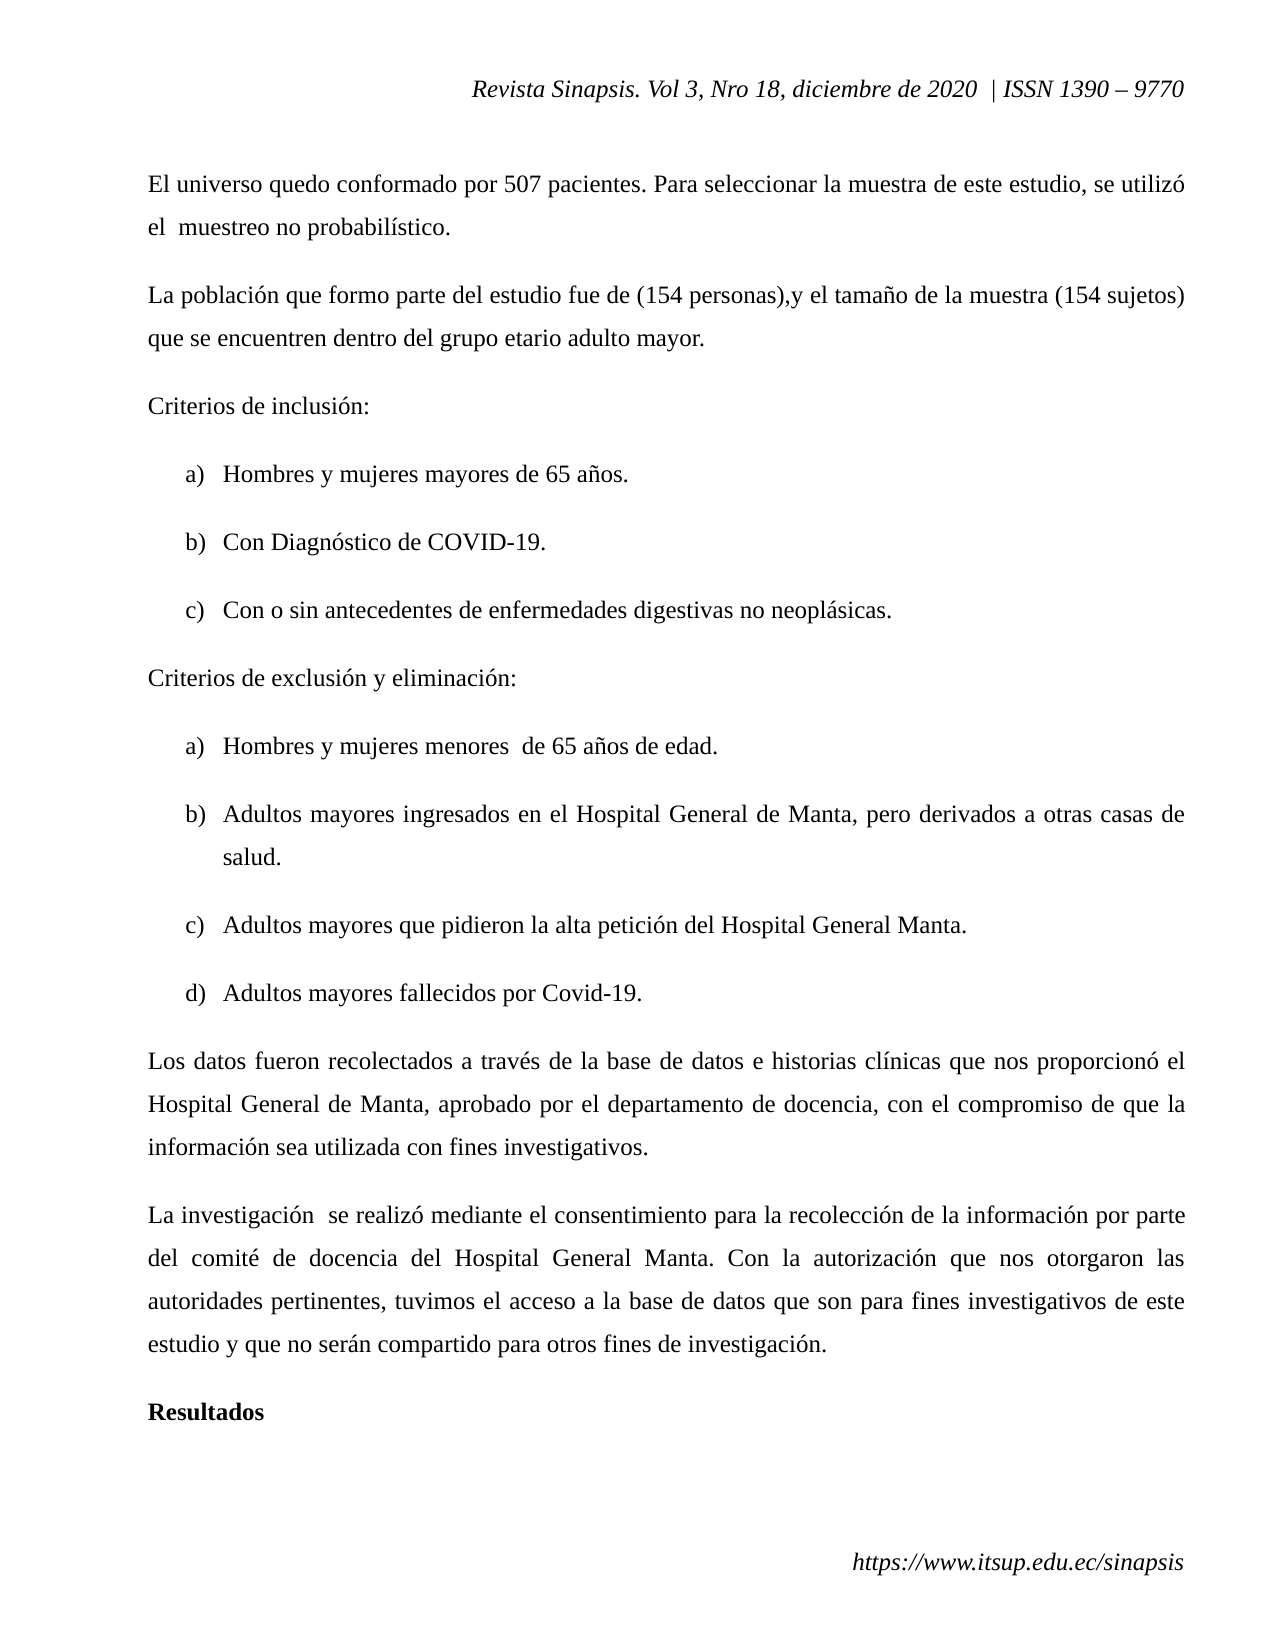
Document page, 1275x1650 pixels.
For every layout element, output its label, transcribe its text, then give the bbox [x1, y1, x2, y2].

text La población que formo parte del estudio fue de (154 personas),y el tamaño de la muestra (154 sujetos) que se encuentren dentro del grupo etario adulto mayor. [148, 280, 1186, 352]
text Resultados [148, 1397, 1186, 1426]
text Los datos fueron recolectados a través de la base de datos e historias clínicas que nos proporcionó el Hospital General de Manta, aprobado por el departamento de docencia, con el compromiso de que la información sea utilizada con fines investigativos. [148, 1046, 1186, 1161]
list Con o sin antecedentes de enfermedades digestivas no neoplásicas. [185, 595, 1186, 624]
list Hombres y mujeres mayores de 65 años. [185, 459, 1186, 488]
list Con Diagnóstico de COVID-19. [185, 527, 1186, 556]
text El universo quedo conformado por 507 pacientes. Para seleccionar la muestra de este estudio, se utilizó el muestreo no probabilístico. [148, 169, 1186, 241]
text Criterios de inclusión: [148, 391, 1186, 420]
list Hombres y mujeres menores de 65 años de edad. [185, 731, 1186, 760]
text La investigación se realizó mediante el consentimiento para la recolección de la información por parte del comité de docencia del Hospital General Manta. Con la autorización que nos otorgaron las autoridades pertinentes, tuvimos el acceso a la base de datos que son para fines investigativos de este estudio y que no serán compartido para otros fines de investigación. [148, 1200, 1186, 1358]
list Adultos mayores ingresados en el Hospital General de Manta, pero derivados a otras casas de salud. [185, 799, 1186, 871]
text Criterios de exclusión y eliminación: [148, 663, 1186, 692]
list Adultos mayores que pidieron la alta petición del Hospital General Manta. [185, 910, 1186, 939]
list Adultos mayores fallecidos por Covid-19. [185, 978, 1186, 1007]
